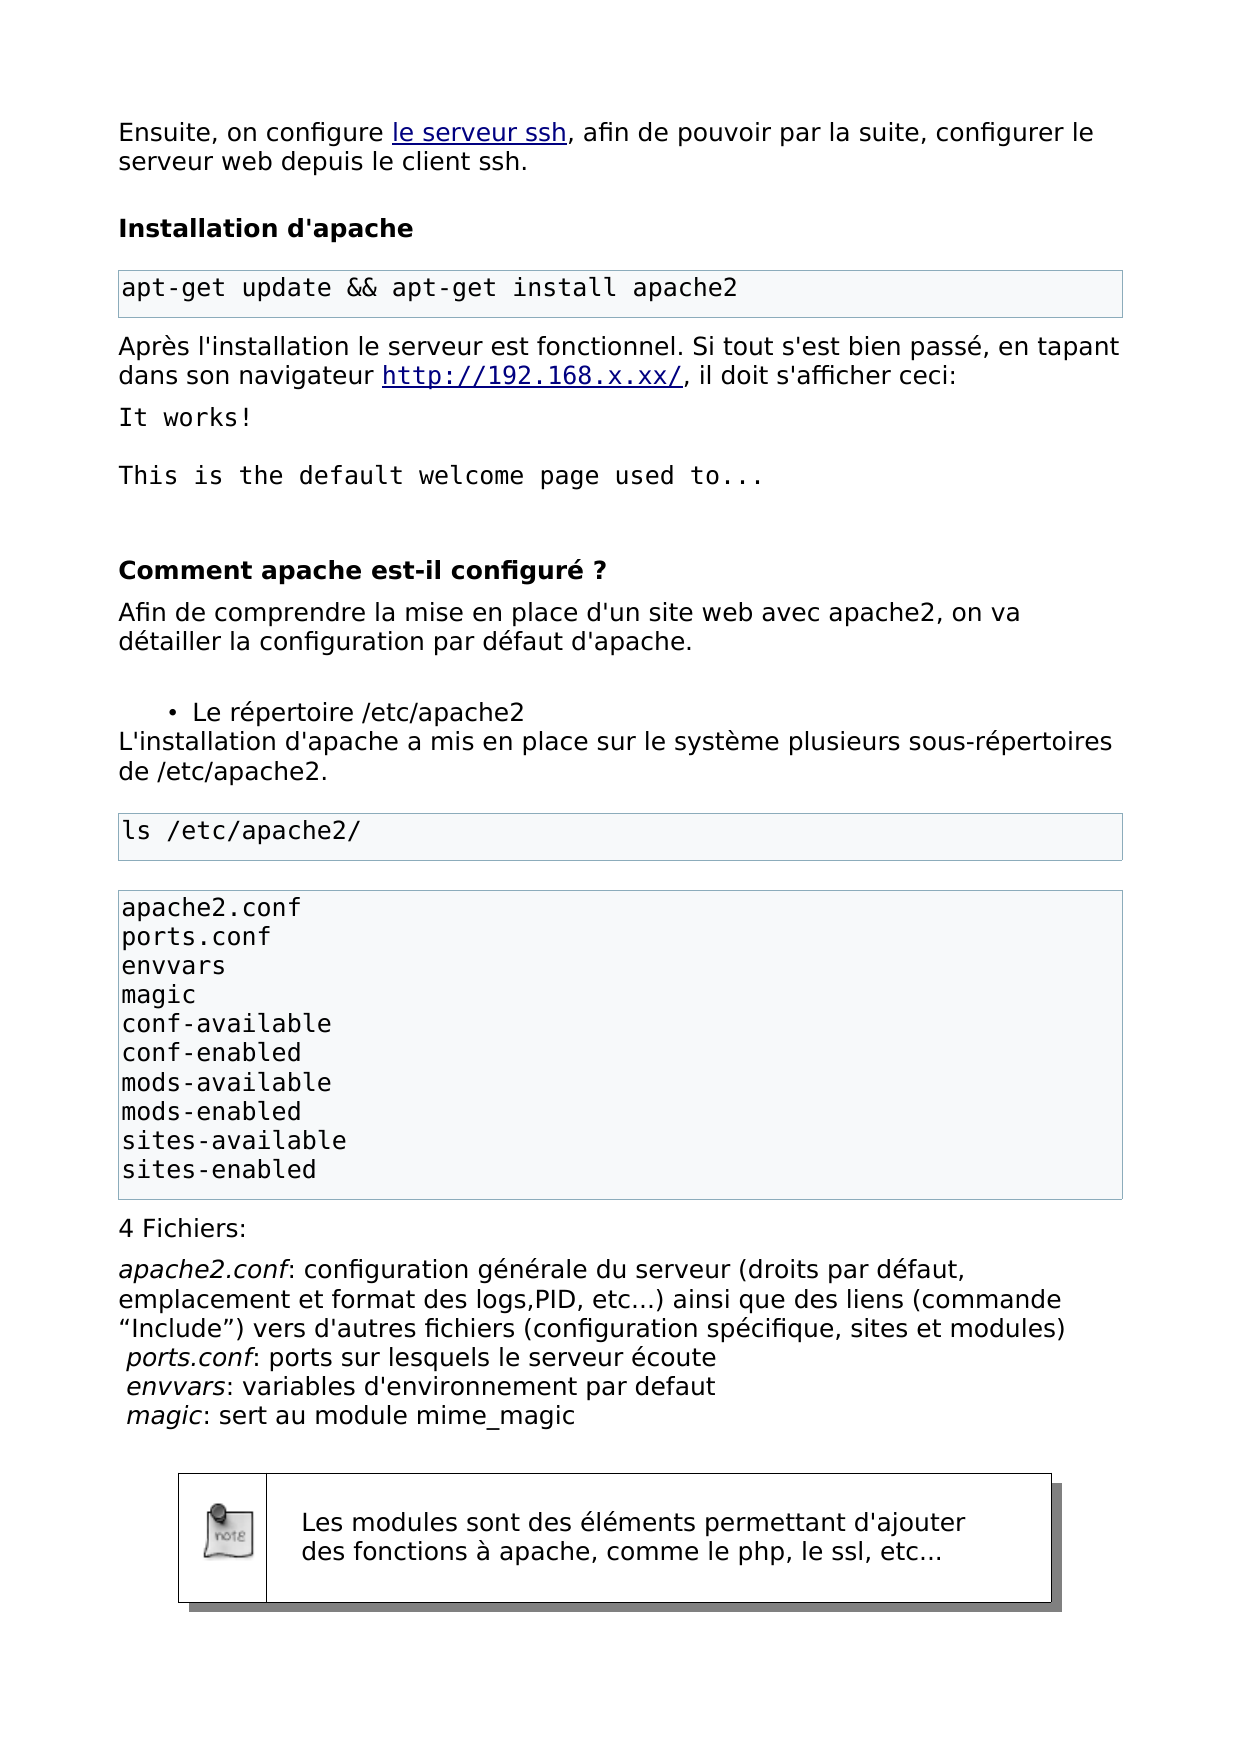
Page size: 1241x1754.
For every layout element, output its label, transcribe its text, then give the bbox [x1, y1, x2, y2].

table_header ls /etc/apache2/ [119, 814, 1122, 860]
table_header apache2.conf ports.conf envvars magic conf-available conf-enabled mods-available mods-enabled sites-available sites-enabled [119, 891, 1122, 1199]
text L'installation d'apache a mis en place sur le système plusieurs sous-répertoires de /etc/apache2. [118, 728, 1122, 786]
table_header [179, 1474, 266, 1602]
text Ensuite, on configure le serveur ssh, afin de pouvoir par la suite, configurer le serveur web depuis le client ssh. [118, 118, 1122, 176]
subtitle Comment apache est-il configuré ? [118, 556, 1122, 586]
text apache2.conf: configuration générale du serveur (droits par défaut, emplacement et format des logs,PID, etc...) ainsi que des liens (commande “Include”) vers d'autres fichiers (configuration spécifique, sites et modules) ports.conf: ports sur lesquels le serveur écoute envvars: variables d'environnement par defaut magic: sert au module mime_magic [118, 1256, 1122, 1460]
list Le répertoire /etc/apache2 [177, 698, 1122, 728]
text 4 Fichiers: [118, 1214, 1122, 1243]
text Après l'installation le serveur est fonctionnel. Si tout s'est bien passé, en tapant dans son navigateur http://192.168.x.xx/, il doit s'afficher ceci: [118, 332, 1122, 391]
table_header apt-get update && apt-get install apache2 [119, 271, 1122, 317]
text Afin de comprendre la mise en place d'un site web avec apache2, on va détailler la configuration par défaut d'apache. [118, 598, 1122, 656]
subtitle Installation d'apache [118, 214, 1122, 243]
table_header Les modules sont des éléments permettant d'ajouter des fonctions à apache, comme le php, le ssl, etc... [267, 1474, 1051, 1602]
picture [190, 1496, 266, 1572]
text It works! This is the default welcome page used to... [118, 403, 1122, 520]
